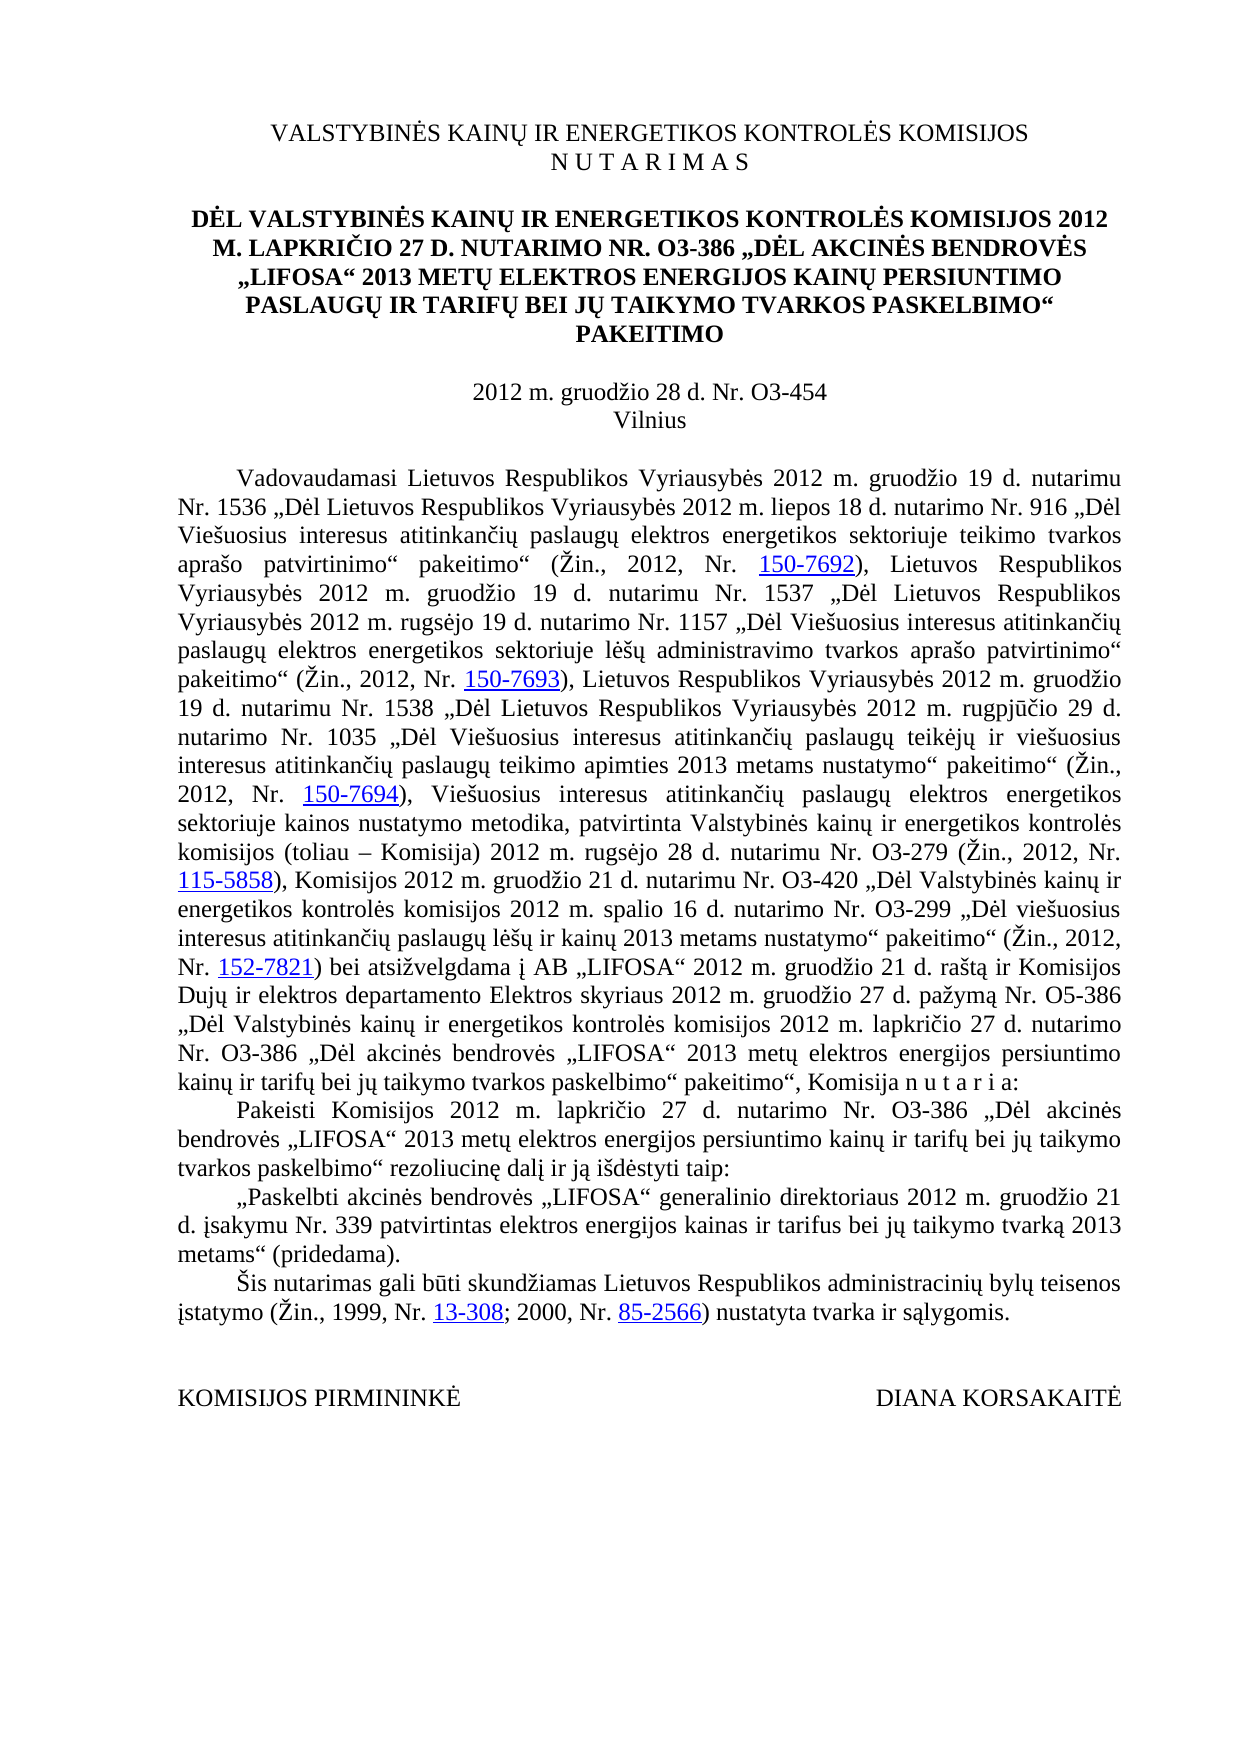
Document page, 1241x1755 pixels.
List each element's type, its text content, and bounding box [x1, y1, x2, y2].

text Vadovaudamasi Lietuvos Respublikos Vyriausybės 2012 m. gruodžio 19 d. nutarimu Nr. 1536 „Dėl Lietuvos Respublikos Vyriausybės 2012 m. liepos 18 d. nutarimo Nr. 916 „Dėl Viešuosius interesus atitinkančių paslaugų elektros energetikos sektoriuje teikimo tvarkos aprašo patvirtinimo“ pakeitimo“ (Žin., 2012, Nr. 150-7692), Lietuvos Respublikos Vyriausybės 2012 m. gruodžio 19 d. nutarimu Nr. 1537 „Dėl Lietuvos Respublikos Vyriausybės 2012 m. rugsėjo 19 d. nutarimo Nr. 1157 „Dėl Viešuosius interesus atitinkančių paslaugų elektros energetikos sektoriuje lėšų administravimo tvarkos aprašo patvirtinimo“ pakeitimo“ (Žin., 2012, Nr. 150-7693), Lietuvos Respublikos Vyriausybės 2012 m. gruodžio 19 d. nutarimu Nr. 1538 „Dėl Lietuvos Respublikos Vyriausybės 2012 m. rugpjūčio 29 d. nutarimo Nr. 1035 „Dėl Viešuosius interesus atitinkančių paslaugų teikėjų ir viešuosius interesus atitinkančių paslaugų teikimo apimties 2013 metams nustatymo“ pakeitimo“ (Žin., 2012, Nr. 150-7694), Viešuosius interesus atitinkančių paslaugų elektros energetikos sektoriuje kainos nustatymo metodika, patvirtinta Valstybinės kainų ir energetikos kontrolės komisijos (toliau – Komisija) 2012 m. rugsėjo 28 d. nutarimu Nr. O3-279 (Žin., 2012, Nr. 115-5858), Komisijos 2012 m. gruodžio 21 d. nutarimu Nr. O3-420 „Dėl Valstybinės kainų ir energetikos kontrolės komisijos 2012 m. spalio 16 d. nutarimo Nr. O3-299 „Dėl viešuosius interesus atitinkančių paslaugų lėšų ir kainų 2013 metams nustatymo“ pakeitimo“ (Žin., 2012, Nr. 152-7821) bei atsižvelgdama į AB „LIFOSA“ 2012 m. gruodžio 21 d. raštą ir Komisijos Dujų ir elektros departamento Elektros skyriaus 2012 m. gruodžio 27 d. pažymą Nr. O5-386 „Dėl Valstybinės kainų ir energetikos kontrolės komisijos 2012 m. lapkričio 27 d. nutarimo Nr. O3-386 „Dėl akcinės bendrovės „LIFOSA“ 2013 metų elektros energijos persiuntimo kainų ir tarifų bei jų taikymo tvarkos paskelbimo“ pakeitimo“, Komisija n u t a r i a: [177, 463, 1122, 1096]
text VALSTYBINĖS KAINŲ IR ENERGETIKOS KONTROLĖS KOMISIJOS [177, 118, 1122, 147]
text 2012 m. gruodžio 28 d. Nr. O3-454 [177, 377, 1122, 406]
text N U T A R I M A S [177, 147, 1122, 176]
text Vilnius [177, 406, 1122, 434]
text DĖL Valstybinės kainų ir energetikos kontrolės komisijos 2012 m. lapkričio 27 d. nutarimo Nr. O3-386 „DĖL akcinės bendrovės „lifosa“ 2013 metų elektros energijos kainų persiuntimo paslaugų ir tarifų bei jų taikymo tvarkos paskelbimo“ pakeitimo [177, 204, 1122, 348]
text Komisijos pirmininkė DIANA KORSAKAITĖ [177, 1383, 1122, 1412]
text „Paskelbti akcinės bendrovės „LIFOSA“ generalinio direktoriaus 2012 m. gruodžio 21 d. įsakymu Nr. 339 patvirtintas elektros energijos kainas ir tarifus bei jų taikymo tvarką 2013 metams“ (pridedama). [177, 1182, 1122, 1268]
text Pakeisti Komisijos 2012 m. lapkričio 27 d. nutarimo Nr. O3-386 „Dėl akcinės bendrovės „LIFOSA“ 2013 metų elektros energijos persiuntimo kainų ir tarifų bei jų taikymo tvarkos paskelbimo“ rezoliucinę dalį ir ją išdėstyti taip: [177, 1096, 1122, 1182]
text Šis nutarimas gali būti skundžiamas Lietuvos Respublikos administracinių bylų teisenos įstatymo (Žin., 1999, Nr. 13-308; 2000, Nr. 85-2566) nustatyta tvarka ir sąlygomis. [177, 1268, 1122, 1326]
